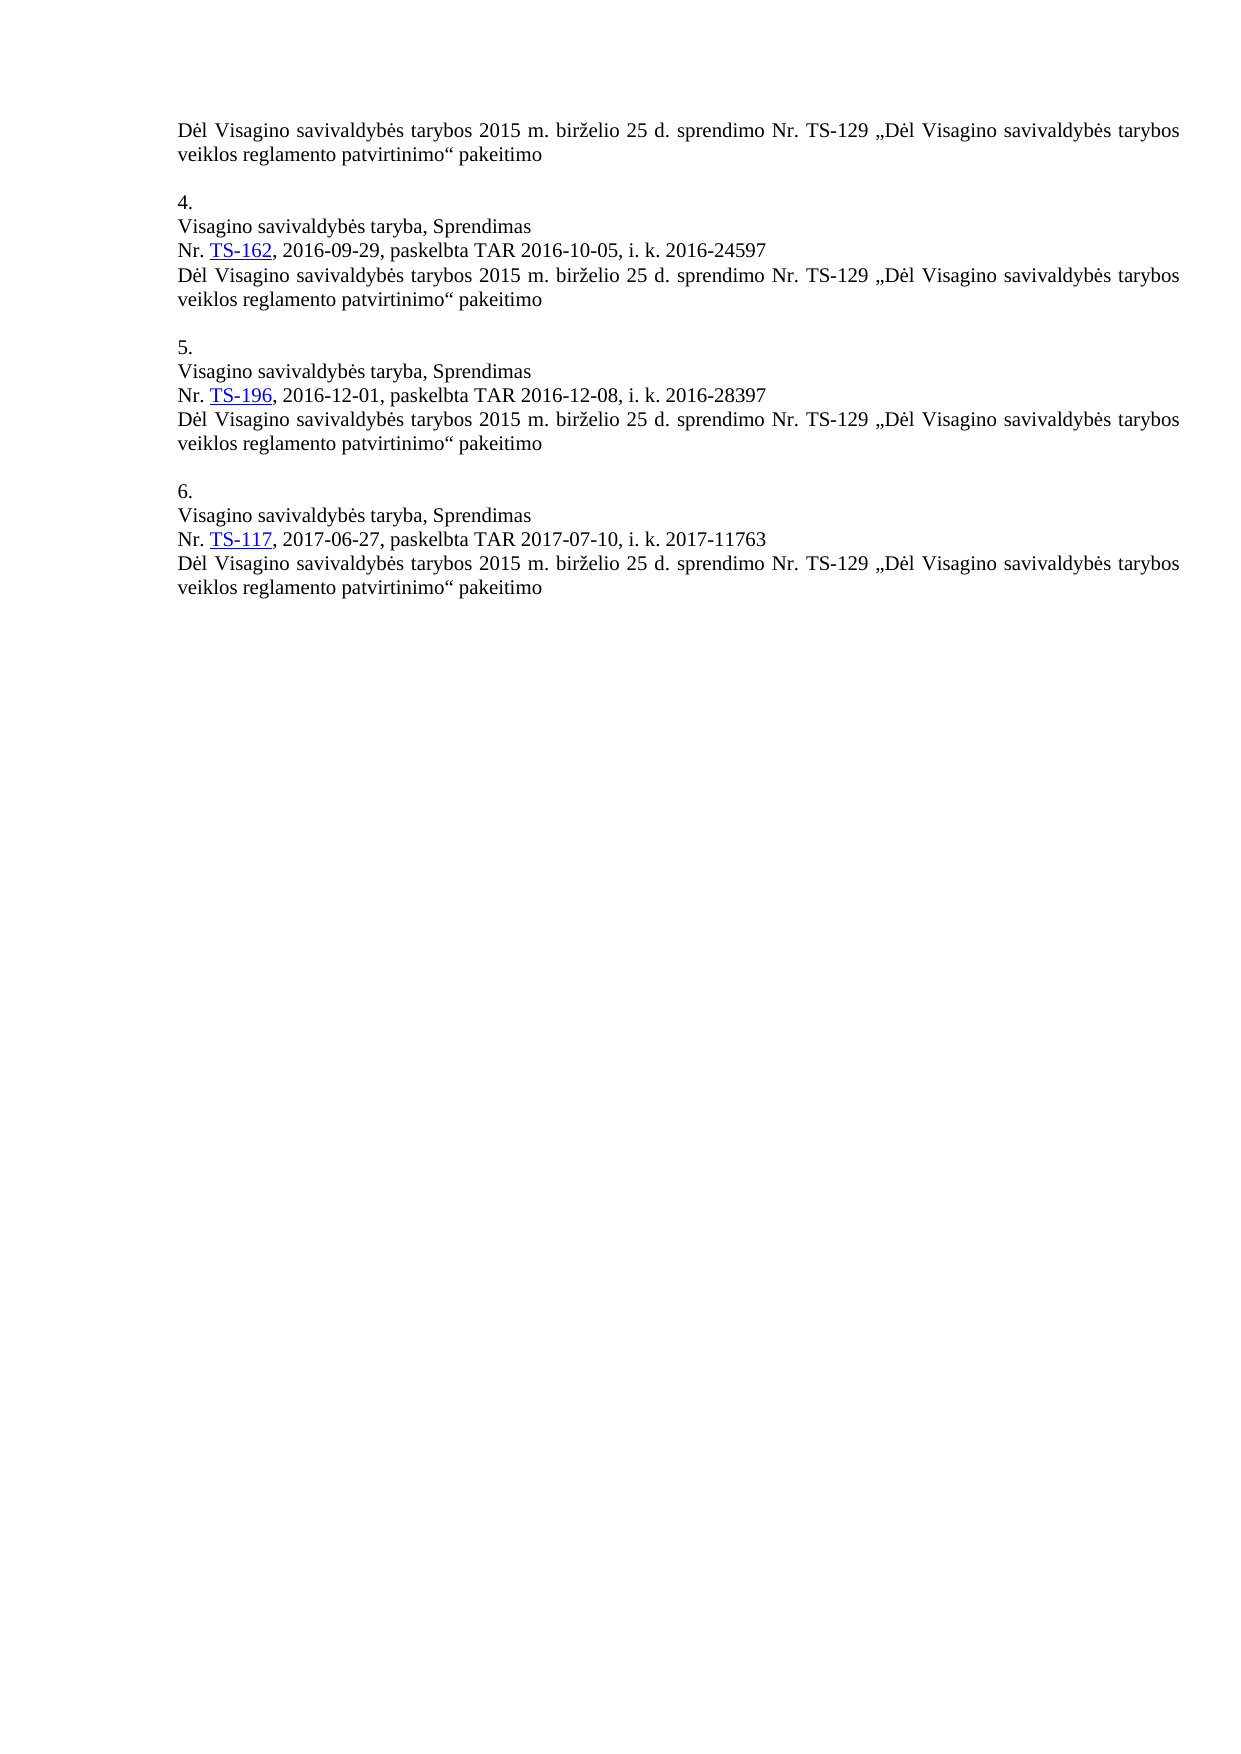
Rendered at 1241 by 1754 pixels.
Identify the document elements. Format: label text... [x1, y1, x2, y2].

text Dėl Visagino savivaldybės tarybos 2015 m. birželio 25 d. sprendimo Nr. TS-129 „Dėl Visagino savivaldybės tarybos veiklos reglamento patvirtinimo“ pakeitimo [177, 118, 1181, 166]
text Dėl Visagino savivaldybės tarybos 2015 m. birželio 25 d. sprendimo Nr. TS-129 „Dėl Visagino savivaldybės tarybos veiklos reglamento patvirtinimo“ pakeitimo [177, 551, 1181, 599]
text Dėl Visagino savivaldybės tarybos 2015 m. birželio 25 d. sprendimo Nr. TS-129 „Dėl Visagino savivaldybės tarybos veiklos reglamento patvirtinimo“ pakeitimo [177, 262, 1181, 311]
text Visagino savivaldybės taryba, Sprendimas [177, 359, 1181, 383]
text 5. [177, 335, 1181, 359]
text Visagino savivaldybės taryba, Sprendimas [177, 503, 1181, 527]
text 6. [177, 479, 1181, 503]
text 4. [177, 190, 1181, 214]
text Nr. TS-162, 2016-09-29, paskelbta TAR 2016-10-05, i. k. 2016-24597 [177, 238, 1181, 262]
text Nr. TS-196, 2016-12-01, paskelbta TAR 2016-12-08, i. k. 2016-28397 [177, 383, 1181, 407]
text Visagino savivaldybės taryba, Sprendimas [177, 214, 1181, 238]
text Dėl Visagino savivaldybės tarybos 2015 m. birželio 25 d. sprendimo Nr. TS-129 „Dėl Visagino savivaldybės tarybos veiklos reglamento patvirtinimo“ pakeitimo [177, 407, 1181, 455]
text Nr. TS-117, 2017-06-27, paskelbta TAR 2017-07-10, i. k. 2017-11763 [177, 527, 1181, 551]
